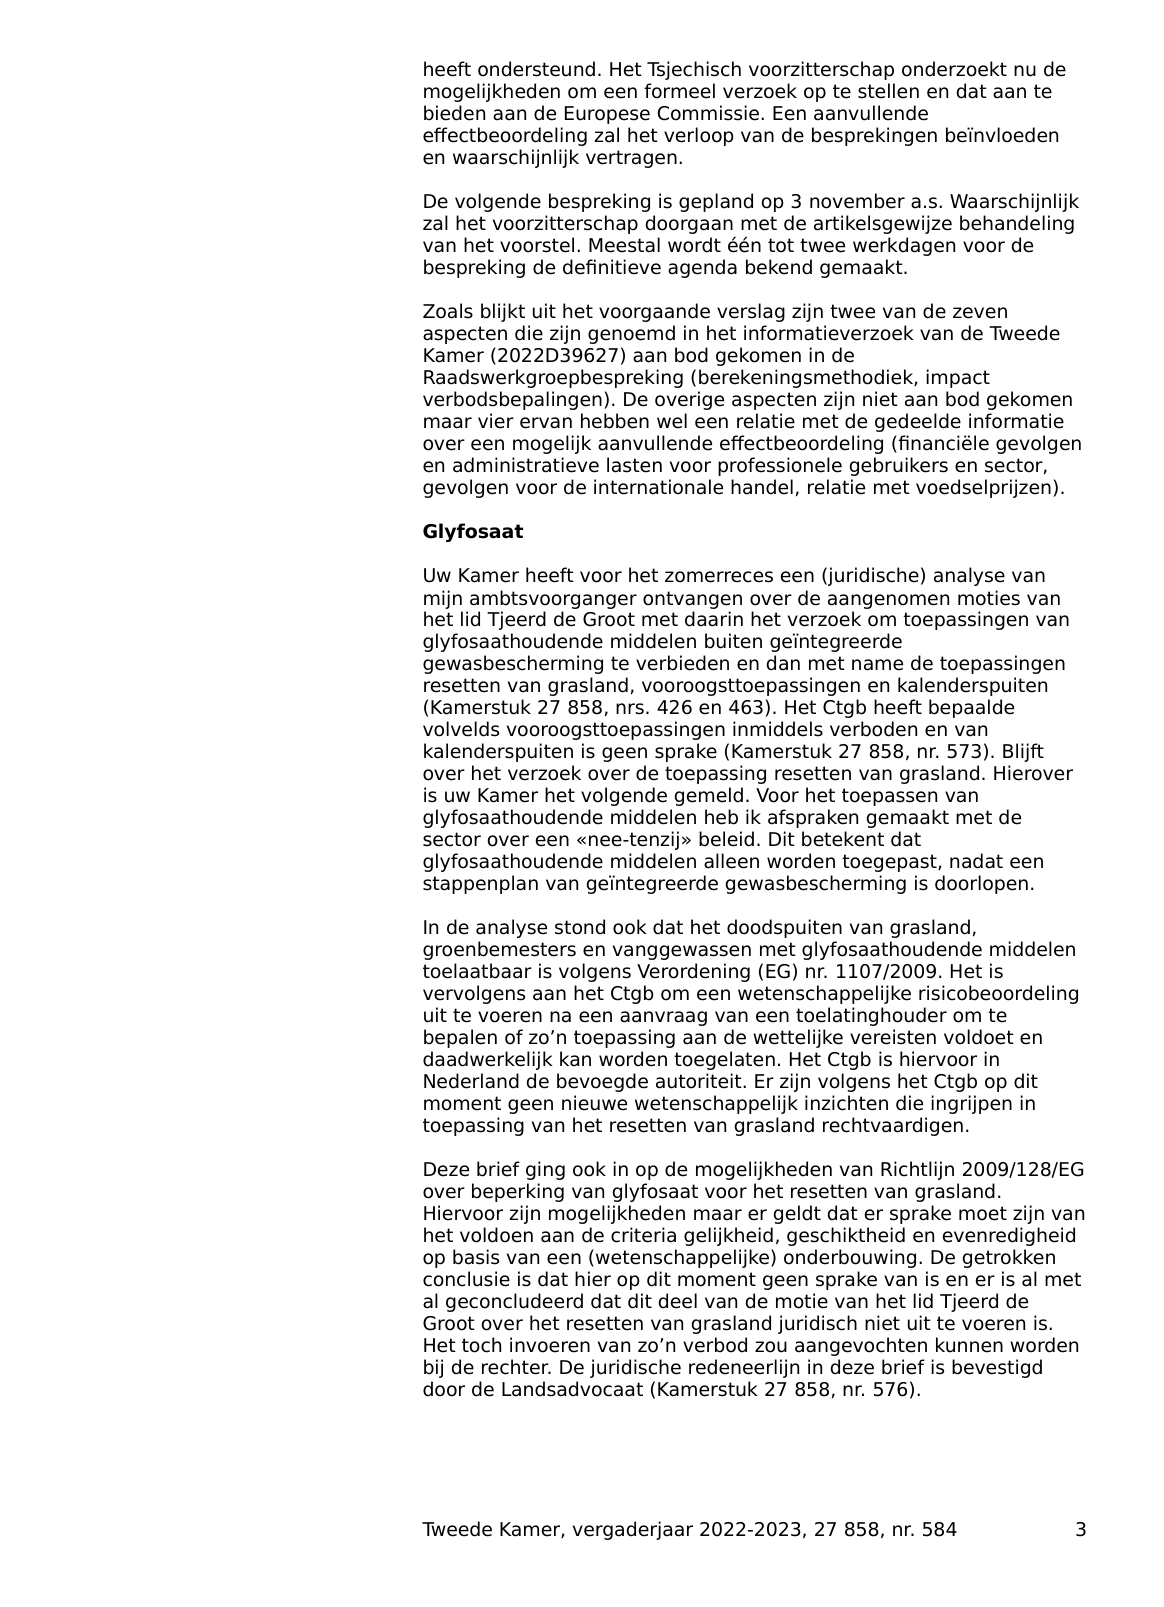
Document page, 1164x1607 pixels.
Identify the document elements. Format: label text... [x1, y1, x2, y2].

text De volgende bespreking is gepland op 3 november a.s. Waarschijnlijk zal het voorzitterschap doorgaan met de artikelsgewijze behandeling van het voorstel. Meestal wordt één tot twee werkdagen voor de bespreking de definitieve agenda bekend gemaakt. [422, 191, 1087, 279]
subtitle Glyfosaat [422, 521, 1087, 543]
text In de analyse stond ook dat het doodspuiten van grasland, groenbemesters en vanggewassen met glyfosaathoudende middelen toelaatbaar is volgens Verordening (EG) nr. 1107/2009. Het is vervolgens aan het Ctgb om een wetenschappelijke risicobeoordeling uit te voeren na een aanvraag van een toelatinghouder om te bepalen of zo’n toepassing aan de wettelijke vereisten voldoet en daadwerkelijk kan worden toegelaten. Het Ctgb is hiervoor in Nederland de bevoegde autoriteit. Er zijn volgens het Ctgb op dit moment geen nieuwe wetenschappelijk inzichten die ingrijpen in toepassing van het resetten van grasland rechtvaardigen. [422, 917, 1087, 1137]
text Zoals blijkt uit het voorgaande verslag zijn twee van de zeven aspecten die zijn genoemd in het informatieverzoek van de Tweede Kamer (2022D39627) aan bod gekomen in de Raadswerkgroepbespreking (berekeningsmethodiek, impact verbodsbepalingen). De overige aspecten zijn niet aan bod gekomen maar vier ervan hebben wel een relatie met de gedeelde informatie over een mogelijk aanvullende effectbeoordeling (financiële gevolgen en administratieve lasten voor professionele gebruikers en sector, gevolgen voor de internationale handel, relatie met voedselprijzen). [422, 301, 1087, 499]
text heeft ondersteund. Het Tsjechisch voorzitterschap onderzoekt nu de mogelijkheden om een formeel verzoek op te stellen en dat aan te bieden aan de Europese Commissie. Een aanvullende effectbeoordeling zal het verloop van de besprekingen beïnvloeden en waarschijnlijk vertragen. [422, 59, 1087, 169]
text Uw Kamer heeft voor het zomerreces een (juridische) analyse van mijn ambtsvoorganger ontvangen over de aangenomen moties van het lid Tjeerd de Groot met daarin het verzoek om toepassingen van glyfosaathoudende middelen buiten geïntegreerde gewasbescherming te verbieden en dan met name de toepassingen resetten van grasland, vooroogsttoepassingen en kalenderspuiten (Kamerstuk 27 858, nrs. 426 en 463). Het Ctgb heeft bepaalde volvelds vooroogsttoepassingen inmiddels verboden en van kalenderspuiten is geen sprake (Kamerstuk 27 858, nr. 573). Blijft over het verzoek over de toepassing resetten van grasland. Hierover is uw Kamer het volgende gemeld. Voor het toepassen van glyfosaathoudende middelen heb ik afspraken gemaakt met de sector over een «nee-tenzij» beleid. Dit betekent dat glyfosaathoudende middelen alleen worden toegepast, nadat een stappenplan van geïntegreerde gewasbescherming is doorlopen. [422, 565, 1087, 895]
text Deze brief ging ook in op de mogelijkheden van Richtlijn 2009/128/EG over beperking van glyfosaat voor het resetten van grasland. Hiervoor zijn mogelijkheden maar er geldt dat er sprake moet zijn van het voldoen aan de criteria gelijkheid, geschiktheid en evenredigheid op basis van een (wetenschappelijke) onderbouwing. De getrokken conclusie is dat hier op dit moment geen sprake van is en er is al met al geconcludeerd dat dit deel van de motie van het lid Tjeerd de Groot over het resetten van grasland juridisch niet uit te voeren is. Het toch invoeren van zo’n verbod zou aangevochten kunnen worden bij de rechter. De juridische redeneerlijn in deze brief is bevestigd door de Landsadvocaat (Kamerstuk 27 858, nr. 576). [422, 1159, 1087, 1401]
